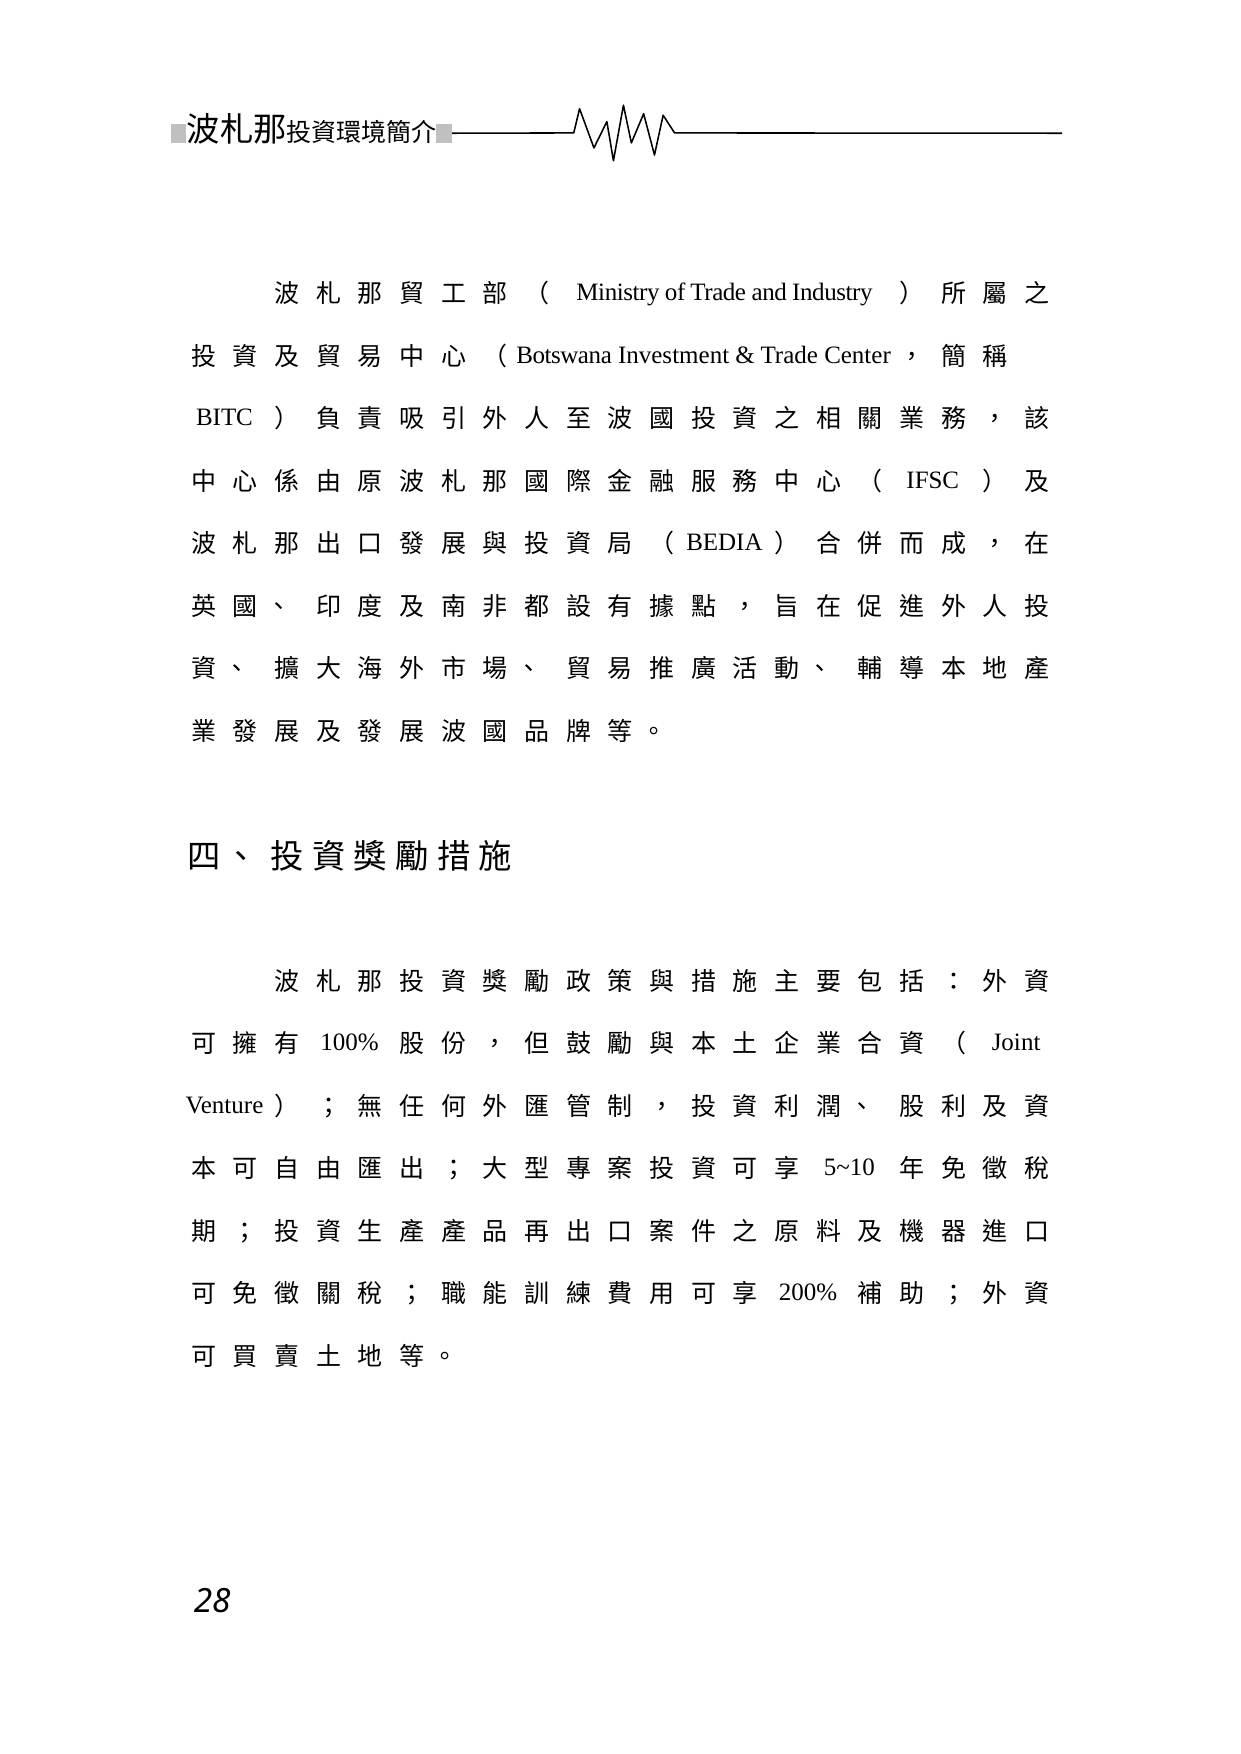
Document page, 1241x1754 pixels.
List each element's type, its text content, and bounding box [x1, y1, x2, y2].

text 波札那貿工部（Ministry of Trade and Industry）所屬之投資及貿易中心（Botswana Investment & Trade Center，簡稱BITC）負責吸引外人至波國投資之相關業務，該中心係由原波札那國際金融服務中心（IFSC）及波札那出口發展與投資局（BEDIA）合併而成，在英國、印度及南非都設有據點，旨在促進外人投資、擴大海外市場、貿易推廣活動、輔導本地產業發展及發展波國品牌等。 [183, 250, 1058, 750]
text 四、投資獎勵措施 [183, 813, 1058, 875]
text 波札那投資獎勵政策與措施主要包括：外資可擁有100%股份，但鼓勵與本土企業合資（Joint Venture）；無任何外匯管制，投資利潤、股利及資本可自由匯出；大型專案投資可享5~10年免徵稅期；投資生產產品再出口案件之原料及機器進口可免徵關稅；職能訓練費用可享200%補助；外資可買賣土地等。 [183, 938, 1058, 1375]
